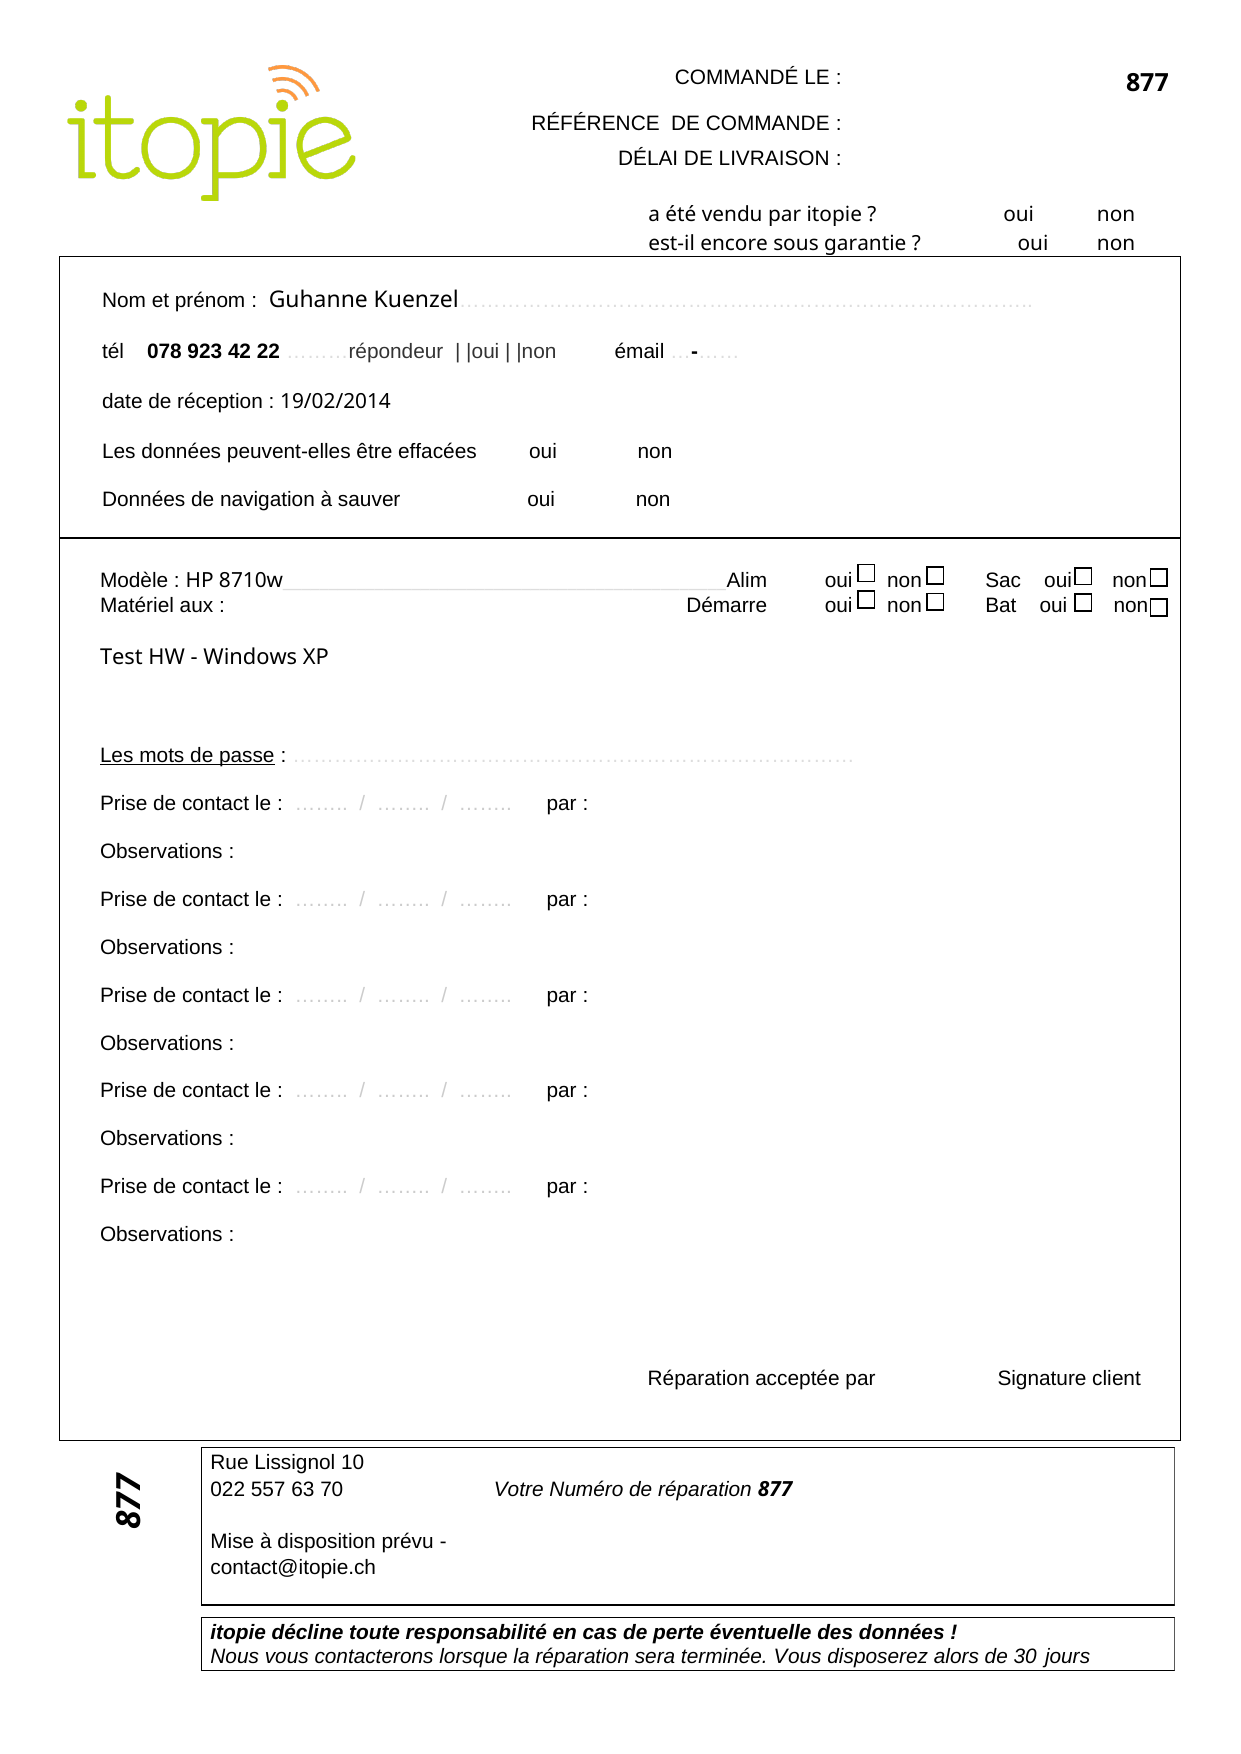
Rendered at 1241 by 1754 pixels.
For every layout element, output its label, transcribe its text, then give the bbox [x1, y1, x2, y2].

text est-il encore sous garantie ? oui non [59, 228, 1181, 256]
text Test HW - Windows XP [60, 638, 1180, 671]
text Données de navigation à sauver oui non [60, 484, 1180, 511]
text Prise de contact le : …….. / …….. / …….. par : [60, 788, 1180, 815]
picture [67, 65, 356, 201]
text Modèle : HP 8710w Alim oui non Sac oui non [948, 562, 1180, 590]
table_cell itopie décline toute responsabilité en cas de perte éventuelle des données ! Nous vous contacterons lorsque la réparation sera terminée. Vous disposerez alors de 30 jours [195, 1611, 1180, 1677]
table_header 877 [847, 59, 1180, 104]
text Observations : [60, 931, 1180, 958]
text Observations : [60, 1123, 1180, 1150]
text Modèle : HP 8710w Alim oui non Sac oui non [60, 562, 856, 590]
text Prise de contact le : …….. / …….. / …….. par : [60, 979, 1180, 1006]
text Observations : [60, 1027, 1180, 1054]
table_header Rue Lissignol 10 022 557 63 70 Votre Numéro de réparation 877 Mise à disposition prévu - contact@itopie.ch [195, 1441, 1180, 1611]
text Réparation acceptée par Signature client [60, 1363, 1180, 1390]
table_header 877 [59, 1441, 195, 1677]
table_cell DÉLAI DE LIVRAISON : [490, 140, 847, 175]
text tél 078 923 42 22 ………répondeur | |oui | |non émail …-…… [60, 335, 1180, 362]
text Observations : [60, 1219, 1180, 1246]
text Nom et prénom : Guhanne Kuenzel……………………………………………………………………….. [60, 280, 1180, 314]
text Les mots de passe : ……………………………………………………………………… [60, 740, 1180, 767]
table_cell RÉFÉRENCE DE COMMANDE : [490, 105, 847, 140]
text Prise de contact le : …….. / …….. / …….. par : [60, 883, 1180, 911]
text Prise de contact le : …….. / …….. / …….. par : [60, 1075, 1180, 1102]
text Observations : [60, 836, 1180, 863]
text a été vendu par itopie ? oui non [59, 199, 1181, 228]
text date de réception : 19/02/2014 [60, 383, 1180, 415]
text Prise de contact le : …….. / …….. / …….. par : [60, 1171, 1180, 1198]
table_cell [847, 105, 1180, 140]
table_cell [847, 140, 1180, 175]
table_header COMMANDÉ LE : [490, 59, 847, 104]
text Matériel aux : Démarre oui non Bat oui non [60, 590, 1180, 617]
text Modèle : HP 8710w Alim oui non Sac oui non [879, 562, 925, 590]
text Les données peuvent-elles être effacées oui non [60, 436, 1180, 463]
